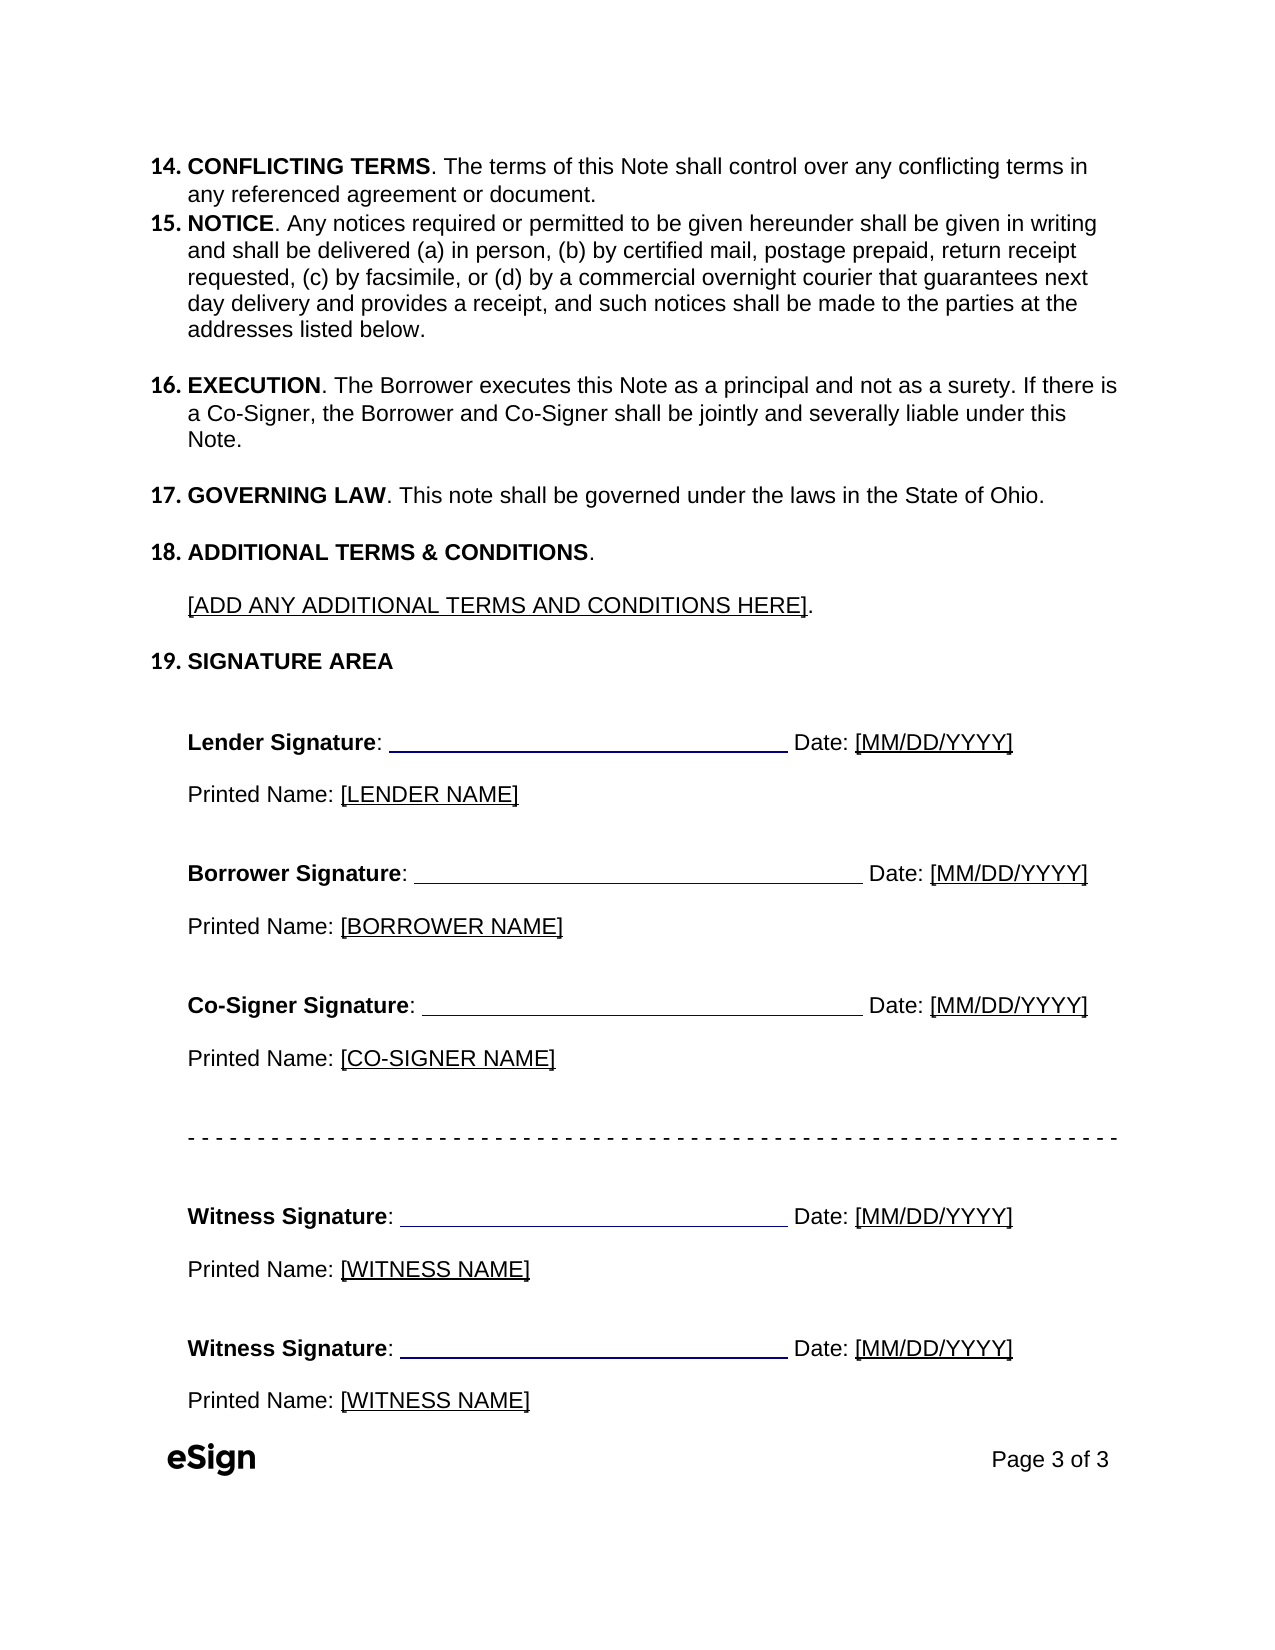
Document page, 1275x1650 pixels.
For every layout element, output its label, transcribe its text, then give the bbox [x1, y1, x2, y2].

subtitle - - - - - - - - - - - - - - - - - - - - - - - - - - - - - - - - - - - - - - - - - - - - - - - - - - - - - - - - - - - - - - - - - - - [187, 1124, 1125, 1150]
subtitle Printed Name: [WITNESS NAME] [187, 1387, 1125, 1414]
list SIGNATURE AREA [150, 645, 1125, 676]
list ADDITIONAL TERMS & CONDITIONS. [150, 536, 1125, 566]
subtitle Witness Signature: Date: [MM/DD/YYYY] [187, 1203, 1125, 1229]
subtitle Printed Name: [WITNESS NAME] [187, 1256, 1125, 1282]
list EXECUTION. The Borrower executes this Note as a principal and not as a surety. If there is a Co-Signer, the Borrower and Co-Signer shall be jointly and severally liable under this Note. [150, 369, 1125, 452]
subtitle Printed Name: [BORROWER NAME] [187, 913, 1125, 939]
subtitle Witness Signature: Date: [MM/DD/YYYY] [187, 1334, 1125, 1361]
subtitle Borrower Signature: Date: [MM/DD/YYYY] [187, 860, 1125, 887]
subtitle Co-Signer Signature: Date: [MM/DD/YYYY] [187, 992, 1125, 1018]
list CONFLICTING TERMS. The terms of this Note shall control over any conflicting terms in any referenced agreement or document. [150, 150, 1125, 207]
subtitle Printed Name: [LENDER NAME] [187, 781, 1125, 807]
subtitle Printed Name: [CO-SIGNER NAME] [187, 1045, 1125, 1071]
list GOVERNING LAW. This note shall be governed under the laws in the State of Ohio. [150, 479, 1125, 509]
subtitle Lender Signature: Date: [MM/DD/YYYY] [187, 728, 1125, 755]
list NOTICE. Any notices required or permitted to be given hereunder shall be given in writing and shall be delivered (a) in person, (b) by certified mail, postage prepaid, return receipt requested, (c) by facsimile, or (d) by a commercial overnight courier that guarantees next day delivery and provides a receipt, and such notices shall be made to the parties at the addresses listed below. [150, 207, 1125, 343]
list [ADD ANY ADDITIONAL TERMS AND CONDITIONS HERE]. [187, 592, 1125, 619]
